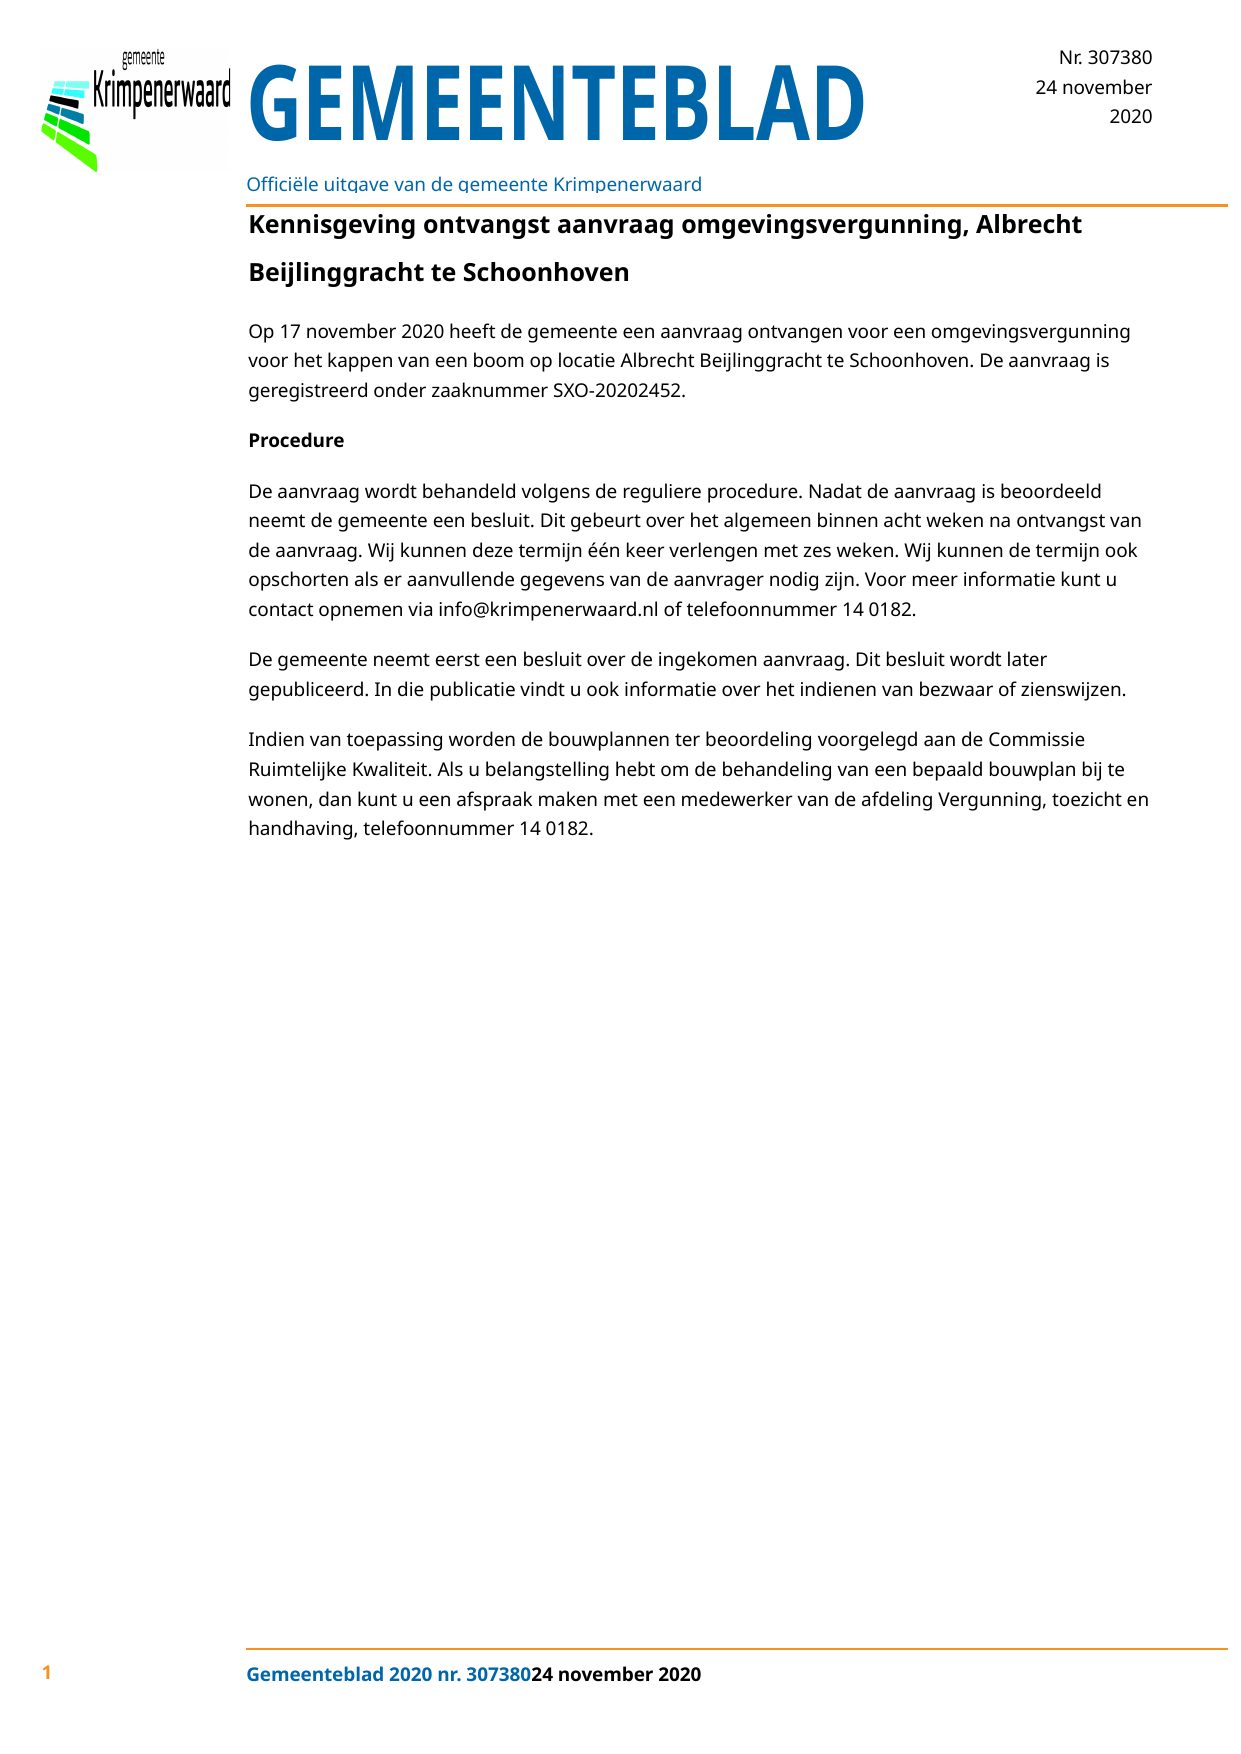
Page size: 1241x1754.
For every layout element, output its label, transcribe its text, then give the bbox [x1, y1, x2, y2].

text De aanvraag wordt behandeld volgens de reguliere procedure. Nadat de aanvraag is beoordeeld neemt de gemeente een besluit. Dit gebeurt over het algemeen binnen acht weken na ontvangst van de aanvraag. Wij kunnen deze termijn één keer verlengen met zes weken. Wij kunnen de termijn ook opschorten als er aanvullende gegevens van de aanvrager nodig zijn. Voor meer informatie kunt u contact opnemen via info@krimpenerwaard.nl of telefoonnummer 14 0182. [248, 478, 1152, 622]
text Kennisgeving ontvangst aanvraag omgevingsvergunning, Albrecht Beijlinggracht te Schoonhoven [248, 207, 1152, 288]
picture [41, 47, 231, 172]
text Indien van toepassing worden de bouwplannen ter beoordeling voorgelegd aan de Commissie Ruimtelijke Kwaliteit. Als u belangstelling hebt om de behandeling van een bepaald bouwplan bij te wonen, dan kunt u een afspraak maken met een medewerker van de afdeling Vergunning, toezicht en handhaving, telefoonnummer 14 0182. [248, 727, 1152, 841]
text Procedure [248, 427, 1152, 453]
text De gemeente neemt eerst een besluit over de ingekomen aanvraag. Dit besluit wordt later gepubliceerd. In die publicatie vindt u ook informatie over het indienen van bezwaar of zienswijzen. [248, 647, 1152, 702]
text Op 17 november 2020 heeft de gemeente een aanvraag ontvangen voor een omgevingsvergunning voor het kappen van een boom op locatie Albrecht Beijlinggracht te Schoonhoven. De aanvraag is geregistreerd onder zaaknummer SXO-20202452. [248, 318, 1152, 403]
